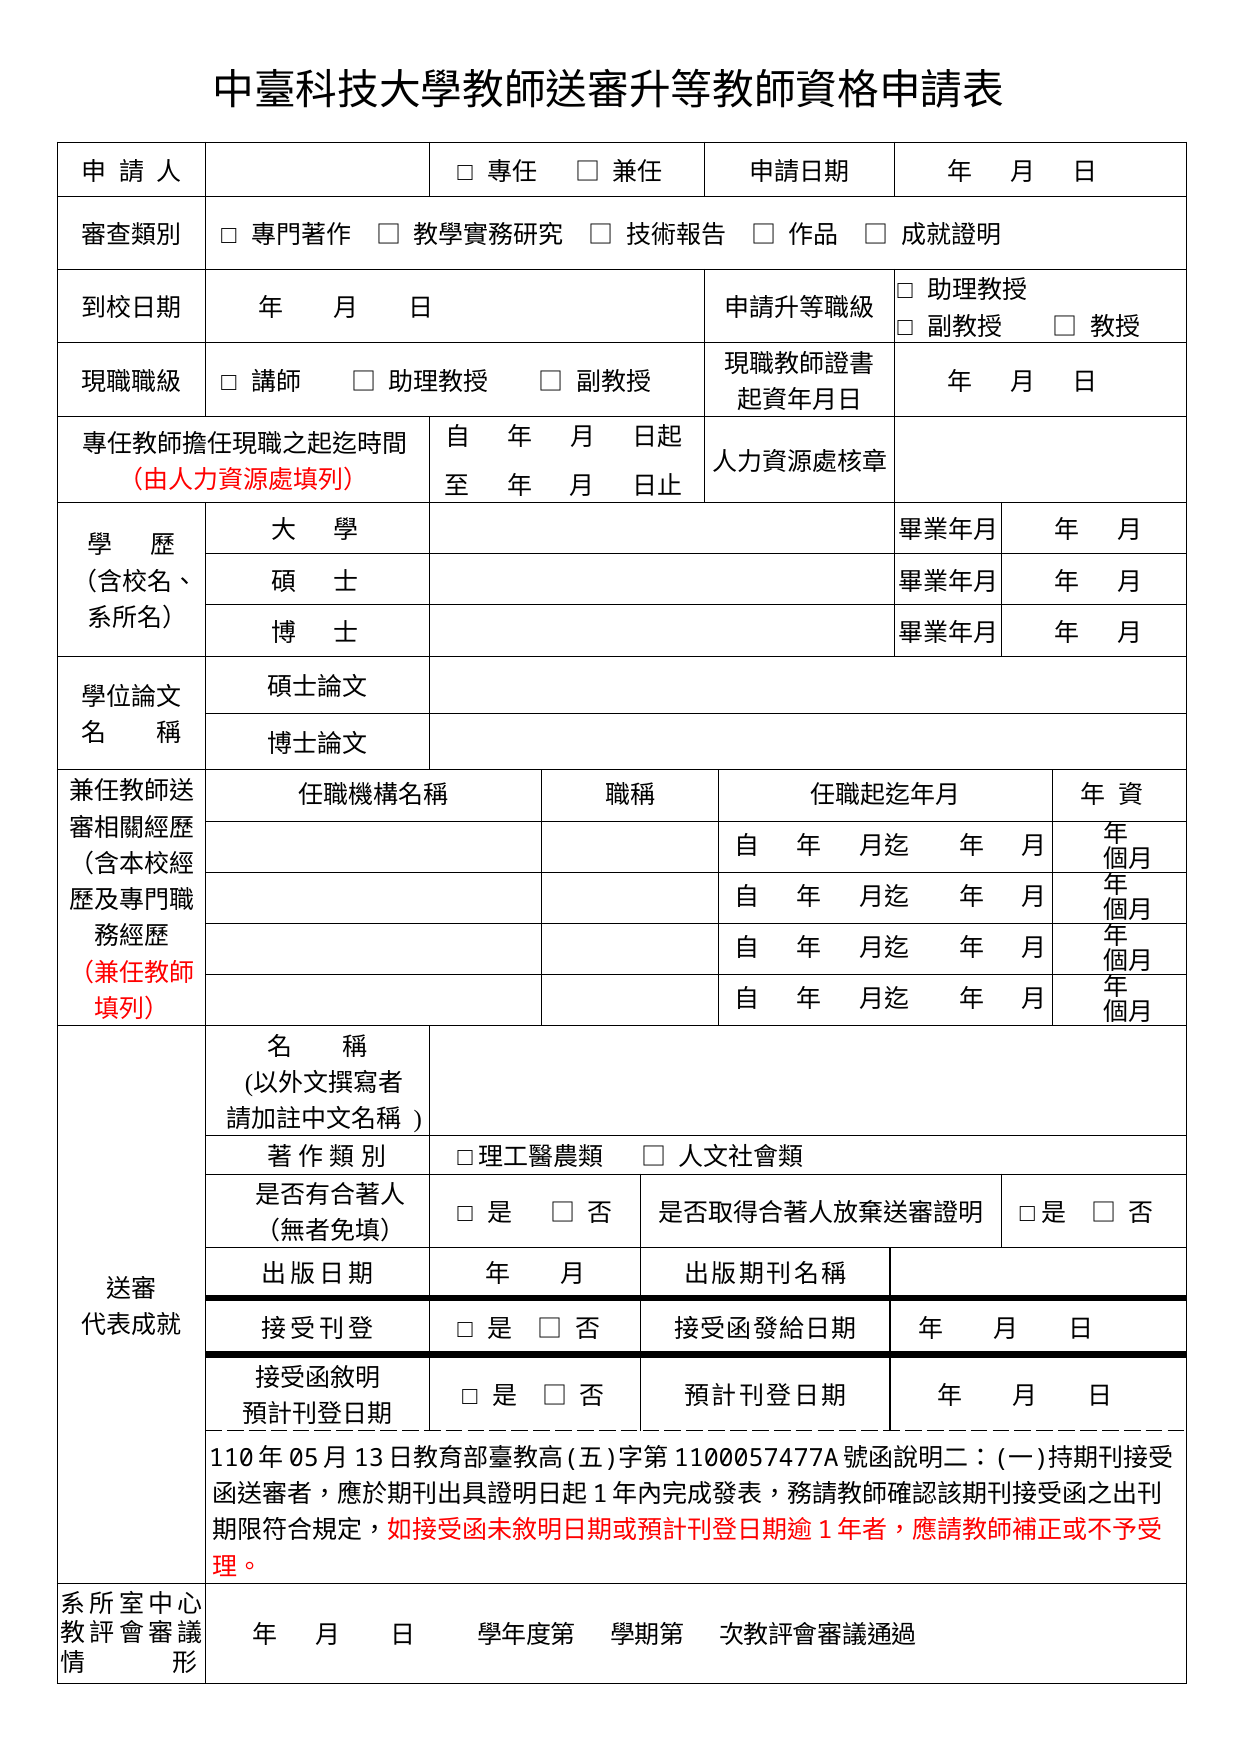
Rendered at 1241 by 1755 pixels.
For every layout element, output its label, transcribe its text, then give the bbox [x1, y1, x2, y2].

table_cell 大 學 [206, 503, 429, 553]
table_cell 年 月 [1002, 605, 1186, 656]
table_cell 自 年 月迄 年 月 [719, 975, 1052, 1025]
table_cell [206, 873, 541, 923]
table_cell 任職起迄年月 [719, 770, 1052, 821]
table_cell 年 個月 [1053, 873, 1186, 923]
table_cell [542, 822, 718, 872]
table_cell 年 月 日 [891, 1301, 1186, 1351]
table_cell 碩 士 [206, 554, 429, 604]
table_cell □ 專門著作 □ 教學實務研究 □ 技術報告 □ 作品 □ 成就證明 [206, 197, 1186, 269]
table_cell [430, 657, 1186, 713]
table_header □ 專任 □ 兼任 [430, 143, 704, 196]
table_cell 年 月 日 [895, 343, 1186, 416]
table_cell 接受刊登 [206, 1301, 429, 1351]
table_cell 博士論文 [206, 714, 429, 769]
table_cell □ 是 □ 否 [430, 1358, 640, 1430]
table_cell [542, 924, 718, 974]
table_cell 學位論文 名 稱 [58, 657, 205, 769]
table_cell 現職教師證書 起資年月日 [705, 343, 894, 416]
table_cell 年 月 日 [891, 1358, 1186, 1430]
table_cell 名 稱 (以外文撰寫者 請加註中文名稱 ) [206, 1026, 429, 1135]
table_cell [430, 714, 1186, 769]
table_cell 送審 代表成就 [58, 1026, 205, 1582]
text 中臺科技大學教師送審升等教師資格申請表 [150, 56, 1160, 117]
table_cell [206, 924, 541, 974]
table_cell 年 月 [430, 1248, 640, 1295]
table_cell 預計刊登日期 [641, 1358, 889, 1430]
table_cell 自 年 月 日起 至 年 月 日止 [430, 417, 704, 502]
table_cell 接受函發給日期 [641, 1301, 889, 1351]
table_cell 是否有合著人 （無者免填） [206, 1175, 429, 1247]
table_cell □ 是 □ 否 [430, 1301, 640, 1351]
table_cell [895, 417, 1186, 502]
table_cell □ 助理教授 □ 副教授 □ 教授 [895, 270, 1186, 342]
table_cell 專任教師擔任現職之起迄時間 （由人力資源處填列） [58, 417, 429, 502]
table_cell 職稱 [542, 770, 718, 821]
table_cell [206, 822, 541, 872]
table_cell □ 是 □ 否 [430, 1175, 640, 1247]
table_cell 接受函敘明 預計刊登日期 [206, 1358, 429, 1430]
table_cell 年 月 日 [206, 270, 704, 342]
table_cell 現職職級 [58, 343, 205, 416]
table_cell 自 年 月迄 年 月 [719, 822, 1052, 872]
table_cell 年 資 [1053, 770, 1186, 821]
table_cell 任職機構名稱 [206, 770, 541, 821]
table_cell [206, 975, 541, 1025]
table_cell [891, 1248, 1186, 1295]
table_header 申請日期 [705, 143, 894, 196]
table_cell 年 月 [1002, 503, 1186, 553]
table_cell [430, 605, 894, 656]
table_cell 自 年 月迄 年 月 [719, 873, 1052, 923]
table_cell 出版期刊名稱 [641, 1248, 889, 1295]
table_cell 自 年 月迄 年 月 [719, 924, 1052, 974]
table_cell 兼任教師送審相關經歷 （含本校經歷及專門職務經歷 （兼任教師填列） [58, 770, 205, 1025]
table_cell 著作類別 [206, 1136, 429, 1173]
table_cell 110年05月13日教育部臺教高(五)字第1100057477A號函說明二：(一)持期刊接受函送審者，應於期刊出具證明日起1年內完成發表，務請教師確認該期刊接受函之出刊期限符合規定，如接受函未敘明日期或預計刊登日期逾1年者，應請教師補正或不予受理。 [206, 1430, 1186, 1582]
table_cell [430, 1026, 1186, 1135]
table_cell [430, 554, 894, 604]
table_cell [542, 975, 718, 1025]
table_cell 博 士 [206, 605, 429, 656]
table_cell [542, 873, 718, 923]
table_cell 出版日期 [206, 1248, 429, 1295]
table_cell 學 歷 （含校名、 系所名） [58, 503, 205, 656]
table_cell 人力資源處核章 [705, 417, 894, 502]
table_header 年 月 日 [895, 143, 1186, 196]
table_header [206, 143, 429, 196]
table_cell 審查類別 [58, 197, 205, 269]
table_header 申 請 人 [58, 143, 205, 196]
table_cell □ 是 □ 否 [1002, 1175, 1186, 1247]
table_cell 申請升等職級 [705, 270, 894, 342]
table_cell 碩士論文 [206, 657, 429, 713]
table_cell 系所室中心教評會審議 情 形 [58, 1584, 205, 1683]
table_cell 到校日期 [58, 270, 205, 342]
table_cell 年 個月 [1053, 975, 1186, 1025]
table_cell □ 理工醫農類 □ 人文社會類 [430, 1136, 1186, 1173]
table_cell 年 月 日 學年度第 學期第 次教評會審議通過 [206, 1584, 1186, 1683]
table_cell 年 個月 [1053, 822, 1186, 872]
table_cell 年 個月 [1053, 924, 1186, 974]
table_cell 畢業年月 [895, 503, 1001, 553]
table_cell □ 講師 □ 助理教授 □ 副教授 [206, 343, 704, 416]
table_cell [430, 503, 894, 553]
table_cell 是否取得合著人放棄送審證明 [641, 1175, 1001, 1247]
table_cell 年 月 [1002, 554, 1186, 604]
table_cell 畢業年月 [895, 554, 1001, 604]
table_cell 畢業年月 [895, 605, 1001, 656]
